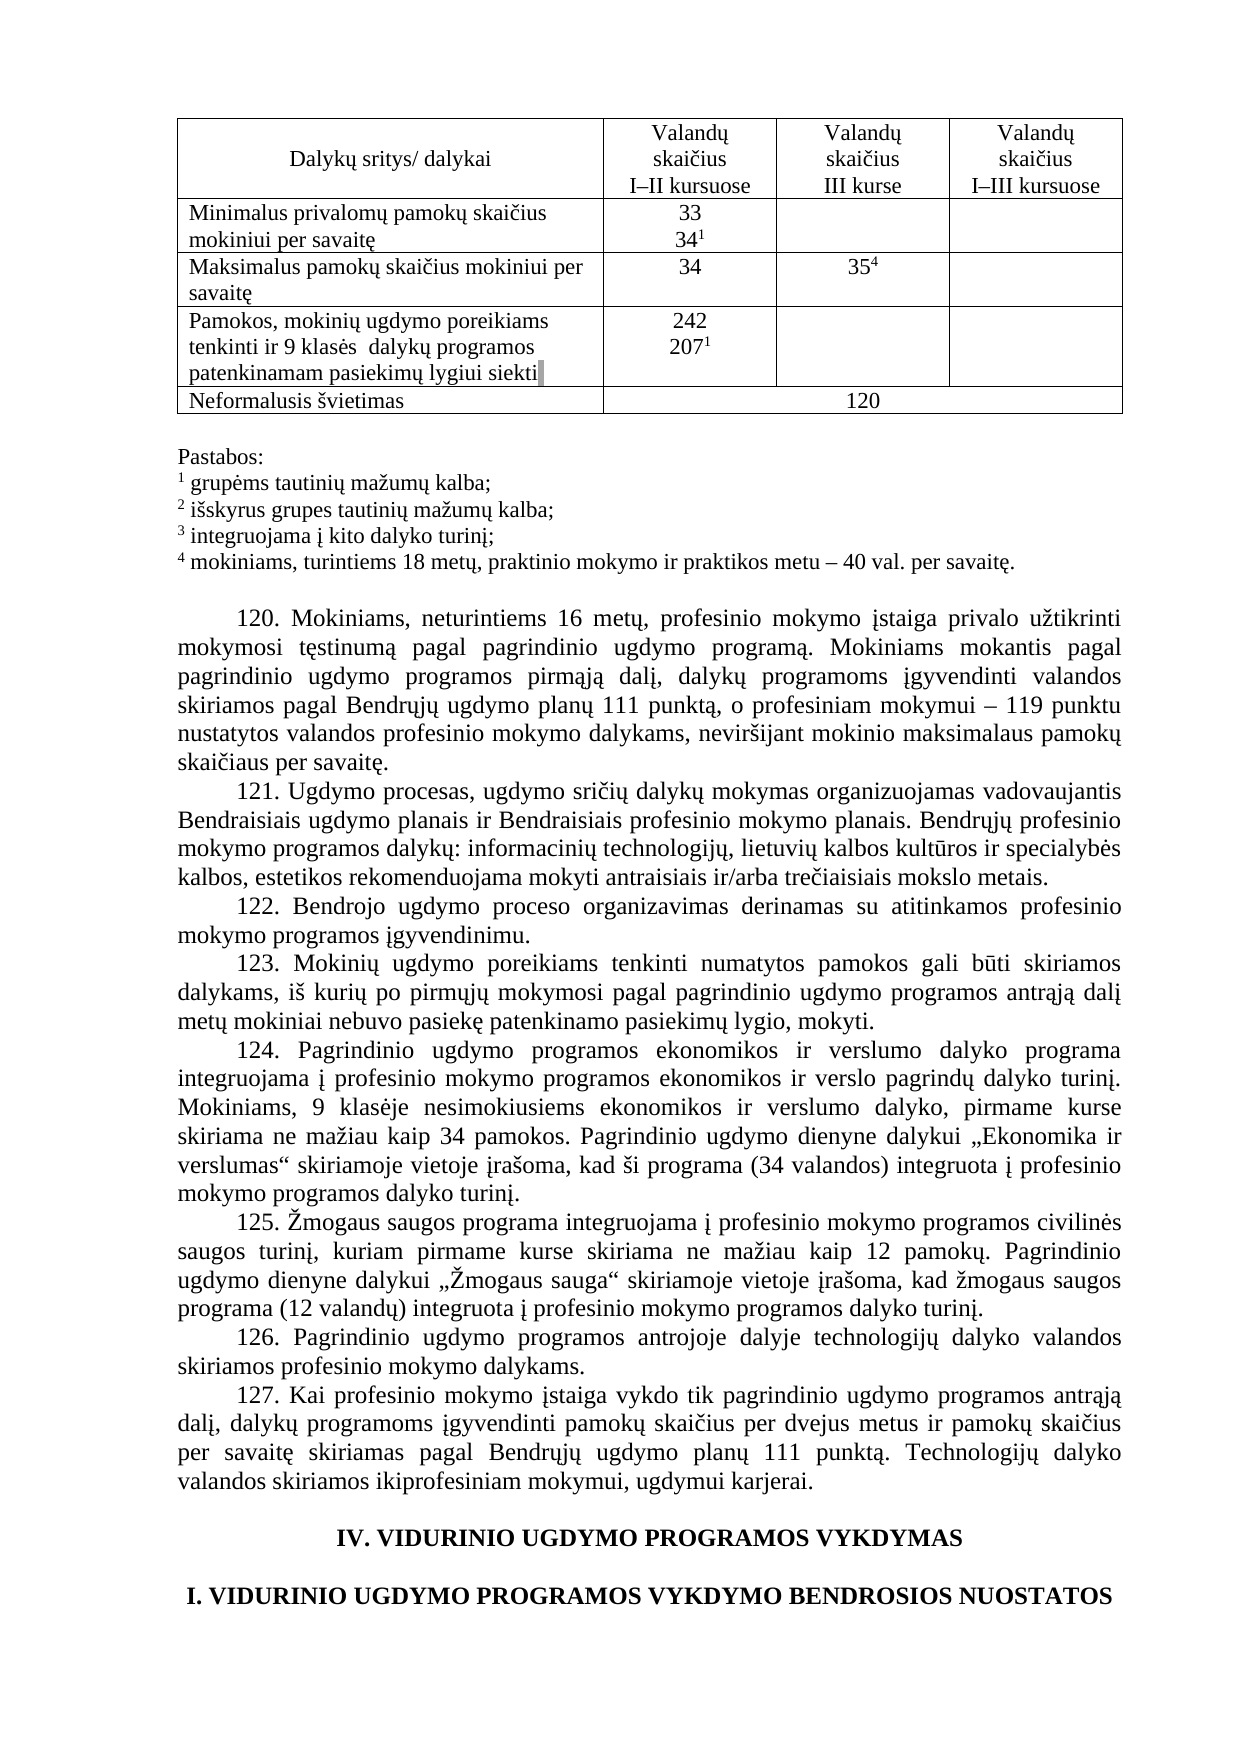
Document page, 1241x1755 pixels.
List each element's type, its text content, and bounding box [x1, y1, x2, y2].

table_cell [950, 307, 1122, 386]
table_cell 34 [604, 253, 776, 306]
table_cell [950, 199, 1122, 252]
text 122. Bendrojo ugdymo proceso organizavimas derinamas su atitinkamos profesinio mokymo programos įgyvendinimu. [177, 891, 1122, 948]
text 124. Pagrindinio ugdymo programos ekonomikos ir verslumo dalyko programa integruojama į profesinio mokymo programos ekonomikos ir verslo pagrindų dalyko turinį. Mokiniams, 9 klasėje nesimokiusiems ekonomikos ir verslumo dalyko, pirmame kurse skiriama ne mažiau kaip 34 pamokos. Pagrindinio ugdymo dienyne dalykui „Ekonomika ir verslumas“ skiriamoje vietoje įrašoma, kad ši programa (34 valandos) integruota į profesinio mokymo programos dalyko turinį. [177, 1035, 1122, 1207]
table_cell 33 341 [604, 199, 776, 252]
text IV. VIDURINIO UGDYMO PROGRAMOS VYKDYMAS [177, 1523, 1122, 1552]
table_cell Minimalus privalomų pamokų skaičius mokiniui per savaitę [178, 199, 603, 252]
table_cell [604, 387, 776, 413]
text 127. Kai profesinio mokymo įstaiga vykdo tik pagrindinio ugdymo programos antrąją dalį, dalykų programoms įgyvendinti pamokų skaičius per dvejus metus ir pamokų skaičius per savaitę skiriamas pagal Bendrųjų ugdymo planų 111 punktą. Technologijų dalyko valandos skiriamos ikiprofesiniam mokymui, ugdymui karjerai. [177, 1380, 1122, 1495]
table_cell [777, 307, 949, 386]
table_header Dalykų sritys/ dalykai [178, 119, 603, 198]
table_cell 354 [777, 253, 949, 306]
table_cell [950, 253, 1122, 306]
text Pastabos: [177, 443, 1122, 469]
table_header Valandų skaičius III kurse [777, 119, 949, 198]
table_cell [777, 199, 949, 252]
text 126. Pagrindinio ugdymo programos antrojoje dalyje technologijų dalyko valandos skiriamos profesinio mokymo dalykams. [177, 1322, 1122, 1380]
text I. VIDURINIO UGDYMO PROGRAMOS VYKDYMO BENDROSIOS NUOSTATOS [177, 1581, 1122, 1610]
text 125. Žmogaus saugos programa integruojama į profesinio mokymo programos civilinės saugos turinį, kuriam pirmame kurse skiriama ne mažiau kaip 12 pamokų. Pagrindinio ugdymo dienyne dalykui „Žmogaus sauga“ skiriamoje vietoje įrašoma, kad žmogaus saugos programa (12 valandų) integruota į profesinio mokymo programos dalyko turinį. [177, 1207, 1122, 1322]
text 4 mokiniams, turintiems 18 metų, praktinio mokymo ir praktikos metu – 40 val. per savaitę. [177, 548, 1122, 575]
table_cell 120 [776, 387, 949, 413]
text 121. Ugdymo procesas, ugdymo sričių dalykų mokymas organizuojamas vadovaujantis Bendraisiais ugdymo planais ir Bendraisiais profesinio mokymo planais. Bendrųjų profesinio mokymo programos dalykų: informacinių technologijų, lietuvių kalbos kultūros ir specialybės kalbos, estetikos rekomenduojama mokyti antraisiais ir/arba trečiaisiais mokslo metais. [177, 776, 1122, 891]
table_header Valandų skaičius I–III kursuose [950, 119, 1122, 198]
table_cell [949, 387, 1122, 413]
text 3 integruojama į kito dalyko turinį; [177, 522, 1122, 548]
text 1 grupėms tautinių mažumų kalba; [177, 469, 1122, 496]
table_cell Neformalusis švietimas [178, 387, 603, 413]
table_header Valandų skaičius I–II kursuose [604, 119, 776, 198]
table_cell 242 2071 [604, 307, 776, 386]
text 123. Mokinių ugdymo poreikiams tenkinti numatytos pamokos gali būti skiriamos dalykams, iš kurių po pirmųjų mokymosi pagal pagrindinio ugdymo programos antrąją dalį metų mokiniai nebuvo pasiekę patenkinamo pasiekimų lygio, mokyti. [177, 948, 1122, 1035]
text 120. Mokiniams, neturintiems 16 metų, profesinio mokymo įstaiga privalo užtikrinti mokymosi tęstinumą pagal pagrindinio ugdymo programą. Mokiniams mokantis pagal pagrindinio ugdymo programos pirmąją dalį, dalykų programoms įgyvendinti valandos skiriamos pagal Bendrųjų ugdymo planų 111 punktą, o profesiniam mokymui – 119 punktu nustatytos valandos profesinio mokymo dalykams, neviršijant mokinio maksimalaus pamokų skaičiaus per savaitę. [177, 603, 1122, 776]
table_cell Maksimalus pamokų skaičius mokiniui per savaitę [178, 253, 603, 306]
text 2 išskyrus grupes tautinių mažumų kalba; [177, 496, 1122, 522]
table_cell Pamokos, mokinių ugdymo poreikiams tenkinti ir 9 klasės dalykų programos patenkinamam pasiekimų lygiui siekti [178, 307, 603, 386]
